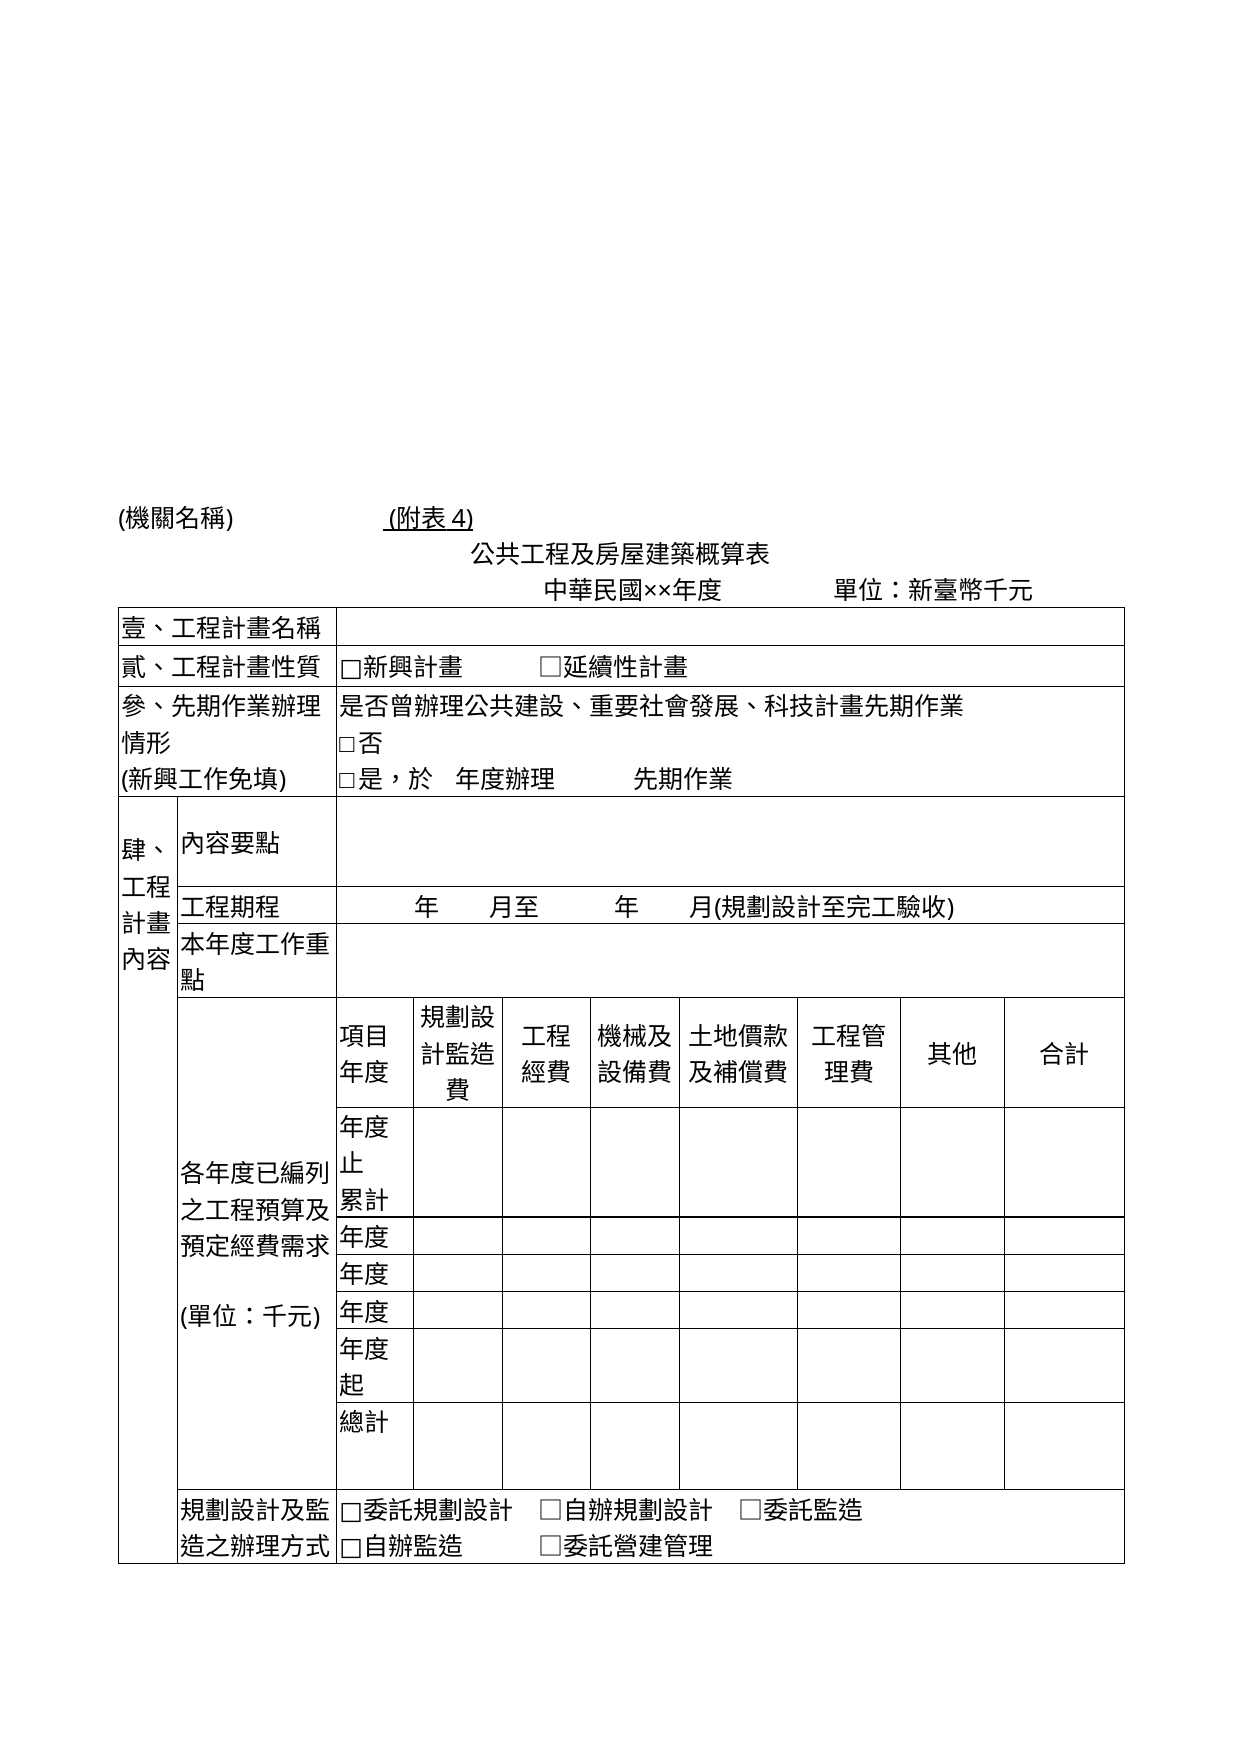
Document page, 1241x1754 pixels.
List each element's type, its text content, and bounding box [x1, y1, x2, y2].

text 公共工程及房屋建築概算表 [118, 534, 1122, 571]
table_cell 項目 年度 [337, 998, 413, 1107]
table_cell [1005, 1108, 1124, 1216]
table_cell 工程期程 [178, 887, 336, 923]
table_cell □委託規劃設計 □自辦規劃設計 □委託監造 □自辦監造 □委託營建管理 [337, 1490, 1124, 1563]
table_cell [591, 1292, 679, 1328]
table_cell [680, 1329, 797, 1402]
table_cell [414, 1329, 502, 1402]
table_cell 年度 [337, 1255, 413, 1291]
table_cell [503, 1218, 590, 1254]
table_cell [798, 1108, 900, 1216]
table_cell [680, 1255, 797, 1291]
table_cell [503, 1329, 590, 1402]
table_cell 工程 經費 [503, 998, 590, 1107]
table_cell 參、先期作業辦理情形 (新興工作免填) [119, 687, 336, 796]
table_cell [798, 1329, 900, 1402]
table_cell [414, 1403, 502, 1489]
table_cell 年 月至 年 月(規劃設計至完工驗收) [337, 887, 1124, 923]
table_cell [503, 1255, 590, 1291]
table_cell [414, 1255, 502, 1291]
table_cell 肆、工程計畫內容 [119, 797, 177, 1563]
table_cell [901, 1329, 1004, 1402]
table_cell [337, 924, 1124, 997]
table_cell 合計 [1005, 998, 1124, 1107]
table_cell [901, 1292, 1004, 1328]
table_cell [1005, 1218, 1124, 1254]
table_cell 內容要點 [178, 797, 336, 886]
table_cell [1005, 1403, 1124, 1489]
text (機關名稱) (附表4) [118, 498, 1122, 534]
table_cell [1005, 1329, 1124, 1402]
table_cell [414, 1108, 502, 1216]
table_cell 是否曾辦理公共建設、重要社會發展、科技計畫先期作業 否 是，於 年度辦理 先期作業 [337, 687, 1124, 796]
table_header [337, 608, 1124, 645]
table_cell 規劃設計監造費 [414, 998, 502, 1107]
table_cell 機械及設備費 [591, 998, 679, 1107]
table_cell 年度 [337, 1292, 413, 1328]
table_cell [680, 1292, 797, 1328]
table_cell [798, 1292, 900, 1328]
table_cell [798, 1255, 900, 1291]
table_cell 工程管理費 [798, 998, 900, 1107]
table_cell [591, 1108, 679, 1216]
table_cell [414, 1292, 502, 1328]
table_cell [901, 1108, 1004, 1216]
table_cell 本年度工作重點 [178, 924, 336, 997]
table_cell [591, 1403, 679, 1489]
table_cell [680, 1403, 797, 1489]
table_cell [680, 1218, 797, 1254]
table_cell [1005, 1255, 1124, 1291]
table_cell [591, 1255, 679, 1291]
table_cell 總計 [337, 1403, 413, 1489]
table_cell [1005, 1292, 1124, 1328]
table_cell □新興計畫 □延續性計畫 [337, 646, 1124, 686]
table_cell [901, 1218, 1004, 1254]
table_cell 年度 [337, 1218, 413, 1254]
table_cell 年度止 累計 [337, 1108, 413, 1216]
table_cell [680, 1108, 797, 1216]
table_cell [337, 797, 1124, 886]
table_cell 土地價款及補償費 [680, 998, 797, 1107]
table_cell [591, 1218, 679, 1254]
table_header 壹、工程計畫名稱 [119, 608, 336, 645]
table_cell [901, 1403, 1004, 1489]
table_cell [591, 1329, 679, 1402]
table_cell 各年度已編列之工程預算及預定經費需求 (單位：千元) [178, 998, 336, 1489]
table_cell [503, 1108, 590, 1216]
text 中華民國××年度 單位：新臺幣千元 [118, 571, 1122, 607]
table_cell [503, 1403, 590, 1489]
table_cell [414, 1218, 502, 1254]
table_cell 貳、工程計畫性質 [119, 646, 336, 686]
table_cell [798, 1218, 900, 1254]
table_cell [798, 1403, 900, 1489]
table_cell 年度起 [337, 1329, 413, 1402]
table_cell [901, 1255, 1004, 1291]
table_cell [503, 1292, 590, 1328]
table_cell 其他 [901, 998, 1004, 1107]
table_cell 規劃設計及監造之辦理方式 [178, 1490, 336, 1563]
